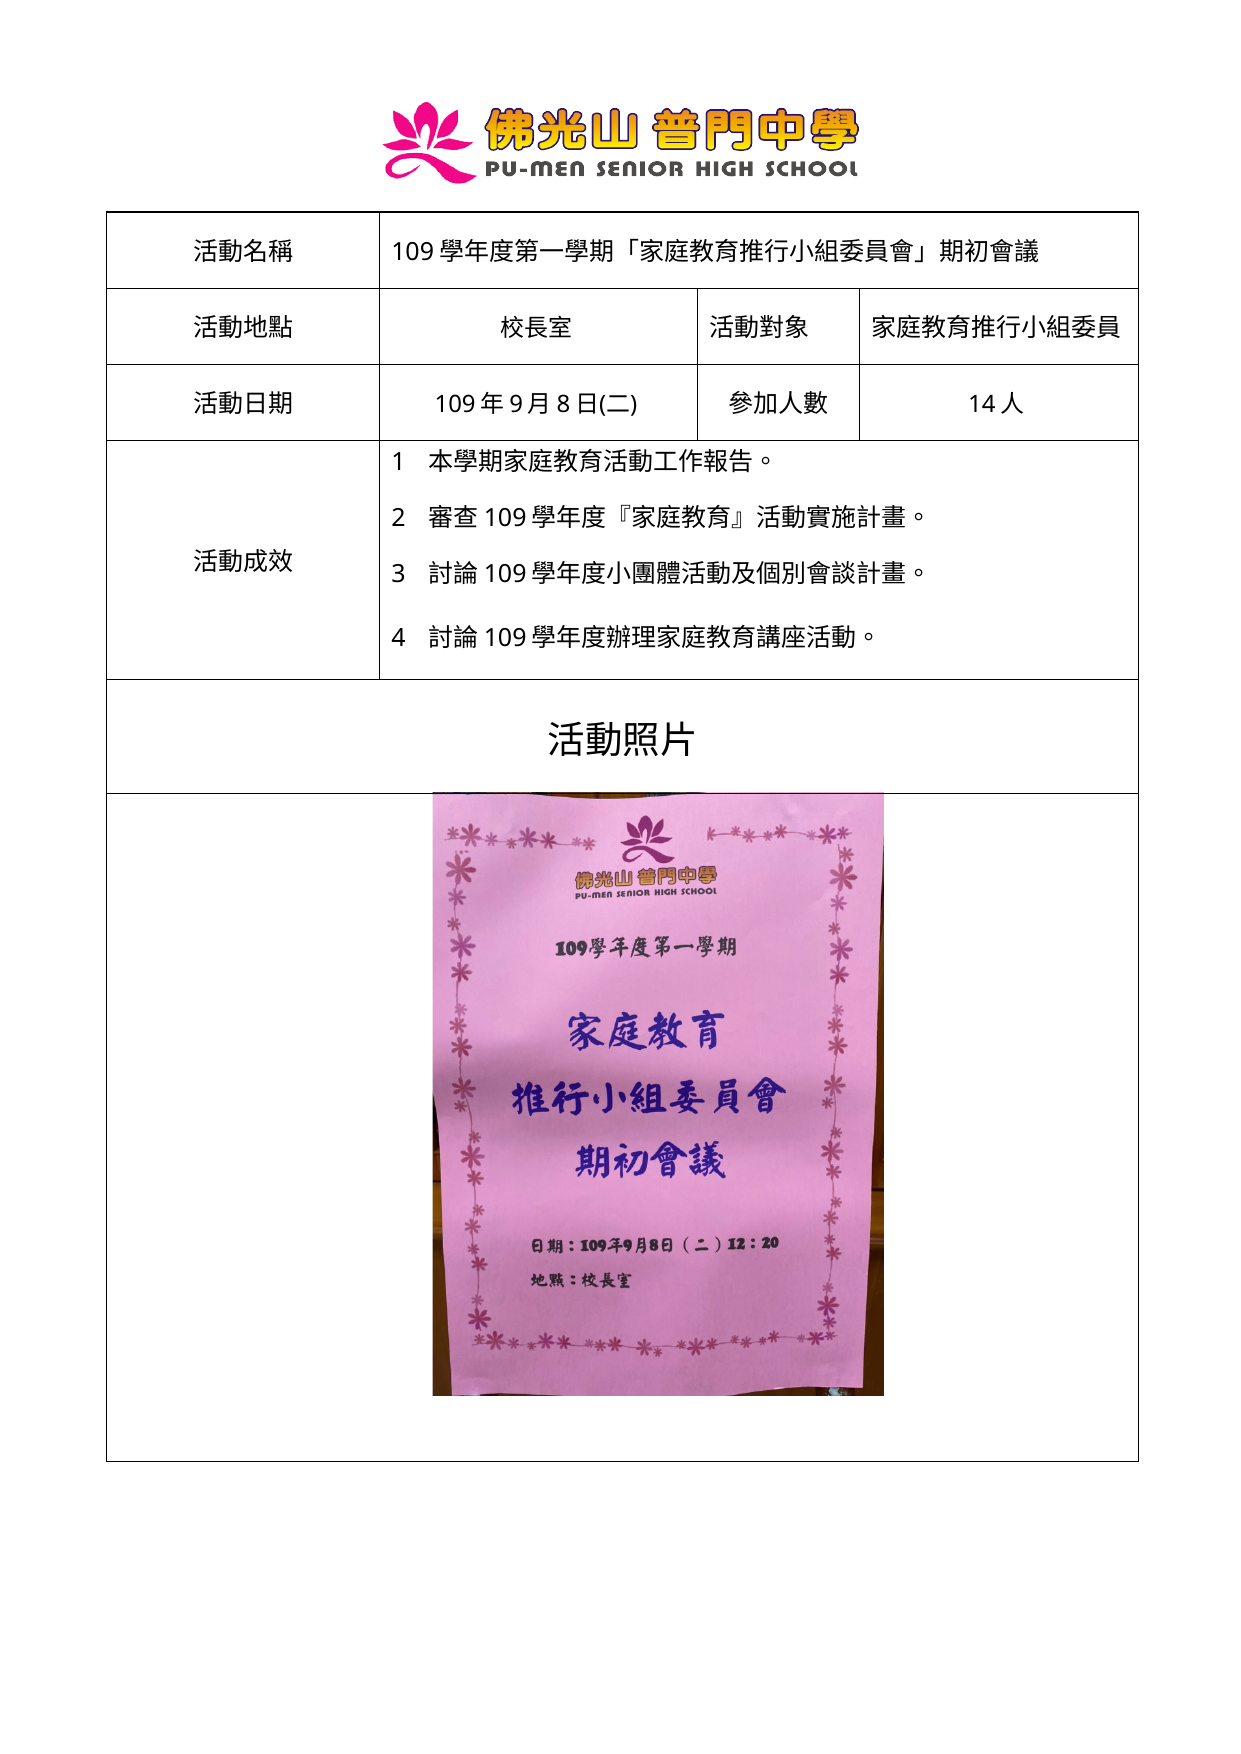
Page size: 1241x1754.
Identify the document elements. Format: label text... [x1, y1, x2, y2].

table_cell 家庭教育推行小組委員 [860, 289, 1138, 363]
table_cell 14人 [860, 365, 1138, 439]
picture [378, 98, 862, 187]
table_cell 109年9月8日(二) [380, 365, 697, 439]
table_cell 校長室 [380, 289, 697, 363]
table_cell 活動對象 [698, 289, 859, 363]
table_cell 活動地點 [107, 289, 379, 363]
table_cell 活動成效 [107, 441, 379, 679]
table_cell 參加人數 [698, 365, 859, 439]
table_cell 本學期家庭教育活動工作報告。 審查109學年度『家庭教育』活動實施計畫。 討論109學年度小團體活動及個別會談計畫。 討論109學年度辦理家庭教育講座活動。 [380, 441, 1138, 679]
table_cell [107, 794, 1138, 1461]
table_header 活動名稱 [107, 213, 379, 287]
table_cell 活動照片 [107, 680, 1138, 793]
table_header 109學年度第一學期「家庭教育推行小組委員會」期初會議 [380, 213, 1138, 287]
table_cell 活動日期 [107, 365, 379, 439]
